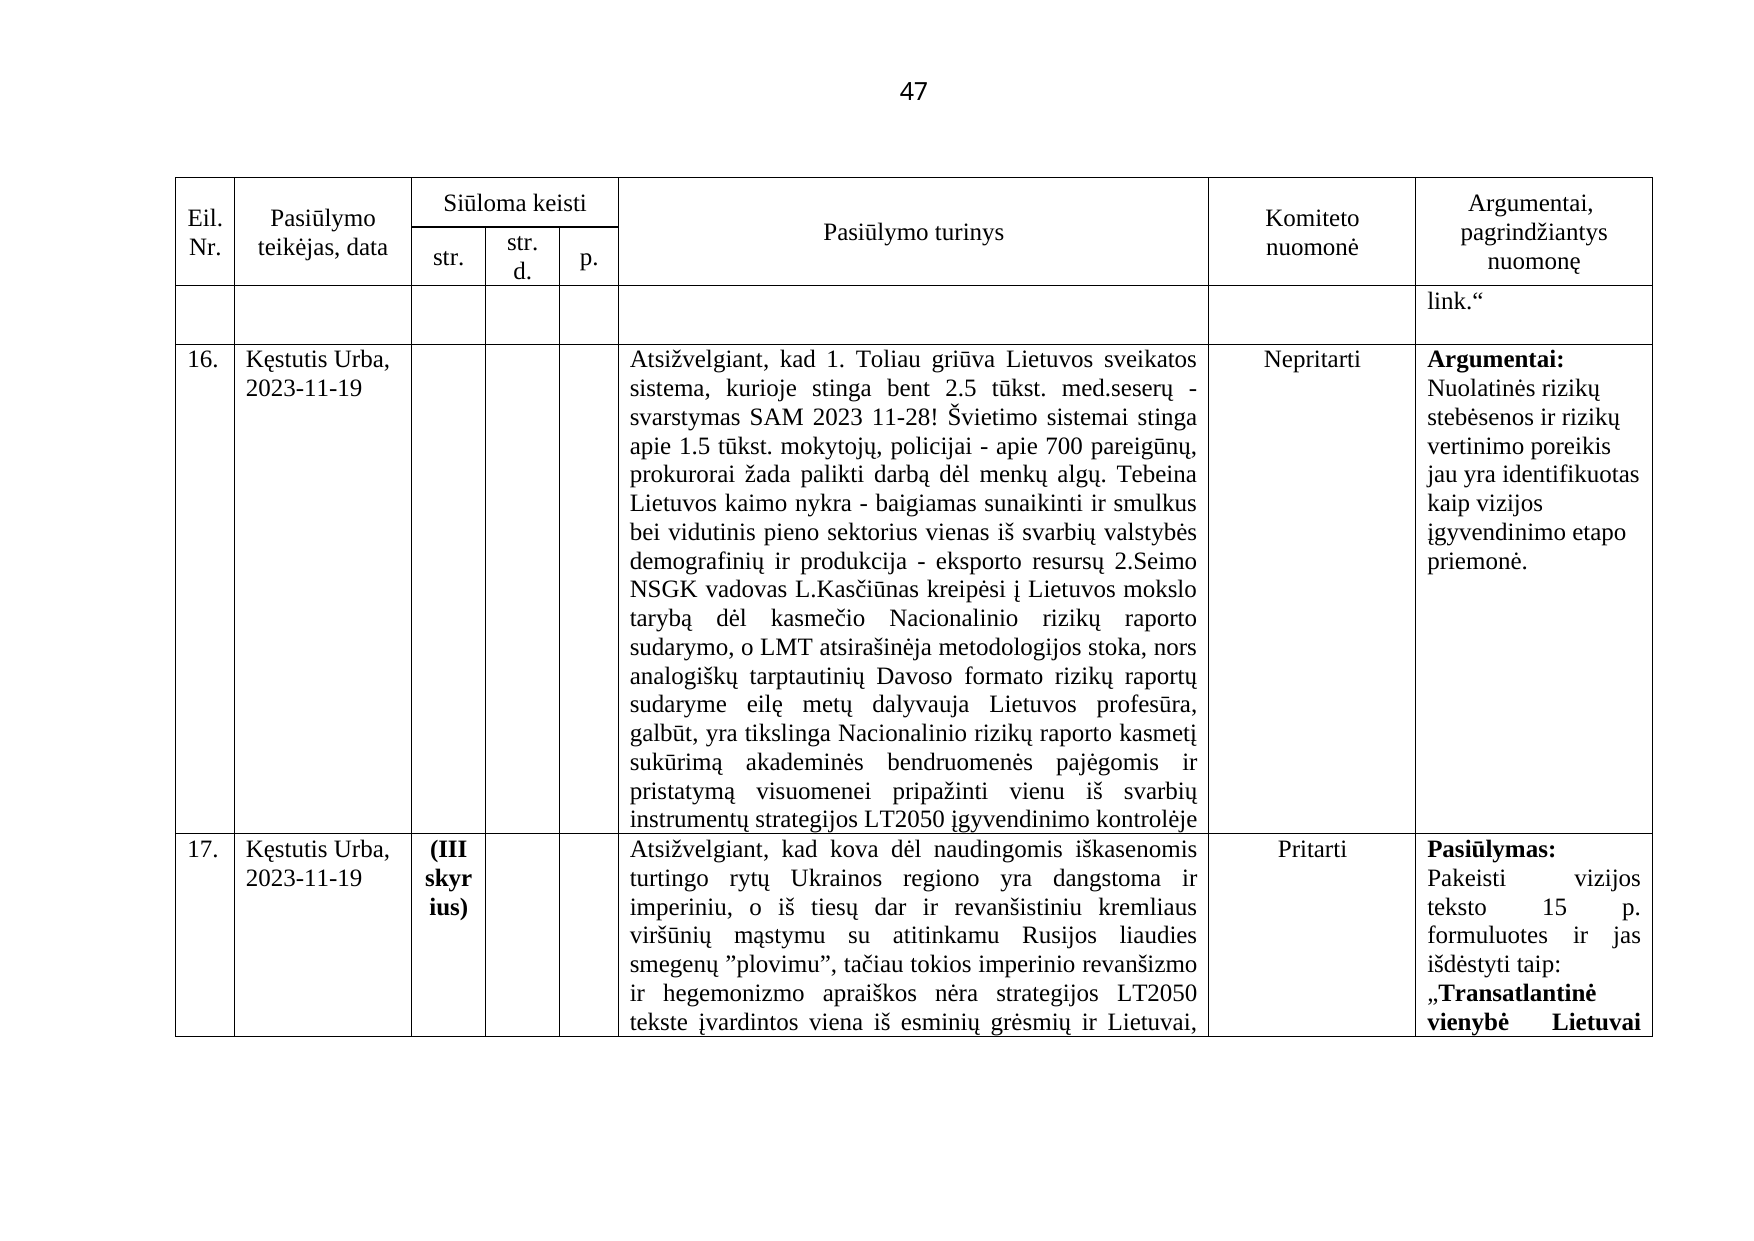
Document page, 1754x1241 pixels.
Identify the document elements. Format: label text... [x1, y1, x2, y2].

table_cell str. d. [486, 228, 559, 285]
table_cell Kęstutis Urba, 2023-11-19 [235, 834, 411, 1036]
table_cell [235, 286, 411, 343]
table_cell p. [560, 228, 618, 285]
table_cell [176, 286, 234, 343]
table_cell Atsižvelgiant, kad 1. Toliau griūva Lietuvos sveikatos sistema, kurioje stinga bent 2.5 tūkst. med.seserų - svarstymas SAM 2023 11-28! Švietimo sistemai stinga apie 1.5 tūkst. mokytojų, policijai - apie 700 pareigūnų, prokurorai žada palikti darbą dėl menkų algų. Tebeina Lietuvos kaimo nykra - baigiamas sunaikinti ir smulkus bei vidutinis pieno sektorius vienas iš svarbių valstybės demografinių ir produkcija - eksporto resursų 2.Seimo NSGK vadovas L.Kasčiūnas kreipėsi į Lietuvos mokslo tarybą dėl kasmečio Nacionalinio rizikų raporto sudarymo, o LMT atsirašinėja metodologijos stoka, nors analogiškų tarptautinių Davoso formato rizikų raportų sudaryme eilę metų dalyvauja Lietuvos profesūra, galbūt, yra tikslinga Nacionalinio rizikų raporto kasmetį sukūrimą akademinės bendruomenės pajėgomis ir pristatymą visuomenei pripažinti vienu iš svarbių instrumentų strategijos LT2050 įgyvendinimo kontrolėje [619, 345, 1208, 833]
table_header Argumentai, pagrindžiantys nuomonę [1416, 178, 1652, 285]
table_cell Nepritarti [1209, 345, 1415, 833]
table_cell [560, 286, 618, 343]
table_cell 16. [176, 345, 234, 833]
table_cell [1209, 286, 1415, 343]
table_header Pasiūlymo turinys [619, 178, 1208, 285]
table_cell [412, 345, 485, 833]
table_header Komiteto nuomonė [1209, 178, 1415, 285]
table_header Siūloma keisti [412, 178, 618, 226]
table_cell [486, 286, 559, 343]
table_cell 17. [176, 834, 234, 1036]
table_cell Atsižvelgiant, kad kova dėl naudingomis iškasenomis turtingo rytų Ukrainos regiono yra dangstoma ir imperiniu, o iš tiesų dar ir revanšistiniu kremliaus viršūnių mąstymu su atitinkamu Rusijos liaudies smegenų ”plovimu”, tačiau tokios imperinio revanšizmo ir hegemonizmo apraiškos nėra strategijos LT2050 tekste įvardintos viena iš esminių grėsmių ir Lietuvai, [619, 834, 1208, 1036]
table_cell [486, 345, 559, 833]
table_cell [412, 286, 485, 343]
table_cell (III skyrius) [412, 834, 485, 1036]
table_cell str. [412, 228, 485, 285]
table_cell [560, 345, 618, 833]
table_cell [560, 834, 618, 1036]
table_cell Kęstutis Urba, 2023-11-19 [235, 345, 411, 833]
table_cell [486, 834, 559, 1036]
table_cell [619, 286, 1208, 343]
table_header Pasiūlymo teikėjas, data [235, 178, 411, 285]
table_cell Pasiūlymas: Pakeisti vizijos teksto 15 p. formuluotes ir jas išdėstyti taip: „Transatlantinė vienybė Lietuvai [1416, 834, 1652, 1036]
table_cell Argumentai: Nuolatinės rizikų stebėsenos ir rizikų vertinimo poreikis jau yra identifikuotas kaip vizijos įgyvendinimo etapo priemonė. [1416, 345, 1652, 833]
table_cell link.“ [1416, 286, 1652, 343]
table_cell Pritarti [1209, 834, 1415, 1036]
table_header Eil. Nr. [176, 178, 234, 285]
